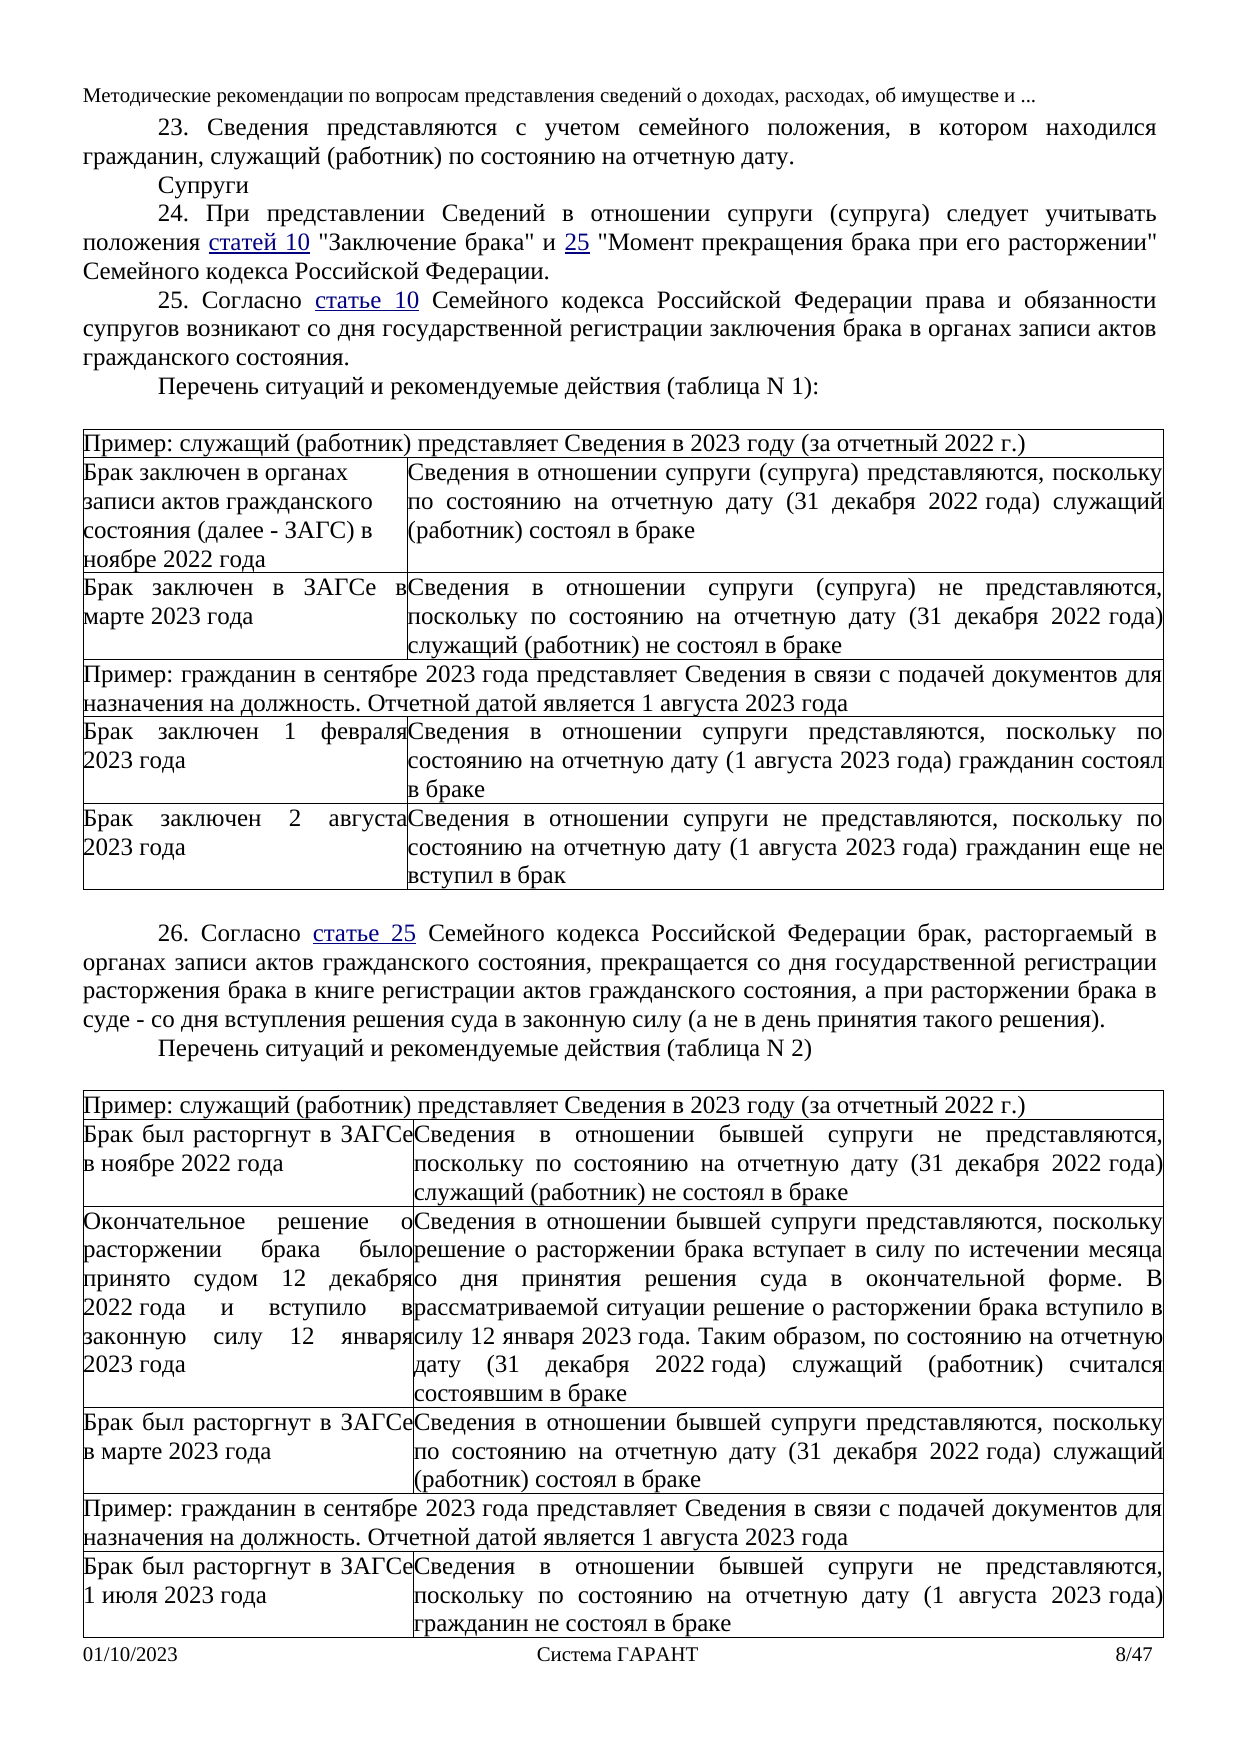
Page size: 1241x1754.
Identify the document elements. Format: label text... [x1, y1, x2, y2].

table_cell Брак заключен в ЗАГСе в марте 2023 года [84, 573, 407, 659]
table_cell Брак был расторгнут в ЗАГСе 1 июля 2023 года [84, 1552, 413, 1637]
table_cell Брак заключен в органах записи актов гражданского состояния (далее - ЗАГС) в ноябре 2022 года [84, 458, 407, 572]
text Перечень ситуаций и рекомендуемые действия (таблица N 1): [83, 371, 1157, 400]
table_cell Брак был расторгнут в ЗАГСе в ноябре 2022 года [84, 1120, 413, 1206]
table_cell Сведения в отношении супруги представляются, поскольку по состоянию на отчетную дату (1 августа 2023 года) гражданин состоял в браке [408, 717, 1163, 803]
text 26. Согласно статье 25 Семейного кодекса Российской Федерации брак, расторгаемый в органах записи актов гражданского состояния, прекращается со дня государственной регистрации расторжения брака в книге регистрации актов гражданского состояния, а при расторжении брака в суде - со дня вступления решения суда в законную силу (а не в день принятия такого решения). [83, 918, 1157, 1033]
table_cell Пример: гражданин в сентябре 2023 года представляет Сведения в связи с подачей документов для назначения на должность. Отчетной датой является 1 августа 2023 года [84, 660, 1163, 716]
table_cell Пример: гражданин в сентябре 2023 года представляет Сведения в связи с подачей документов для назначения на должность. Отчетной датой является 1 августа 2023 года [84, 1494, 1163, 1551]
table_header Пример: служащий (работник) представляет Сведения в 2023 году (за отчетный 2022 г.) [84, 430, 1163, 457]
table_cell Окончательное решение о расторжении брака было принято судом 12 декабря 2022 года и вступило в законную силу 12 января 2023 года [84, 1207, 413, 1407]
table_cell Сведения в отношении бывшей супруги представляются, поскольку по состоянию на отчетную дату (31 декабря 2022 года) служащий (работник) состоял в браке [414, 1408, 1163, 1493]
text Перечень ситуаций и рекомендуемые действия (таблица N 2) [83, 1033, 1157, 1062]
text 25. Согласно статье 10 Семейного кодекса Российской Федерации права и обязанности супругов возникают со дня государственной регистрации заключения брака в органах записи актов гражданского состояния. [83, 285, 1157, 371]
table_cell Сведения в отношении бывшей супруги не представляются, поскольку по состоянию на отчетную дату (31 декабря 2022 года) служащий (работник) не состоял в браке [414, 1120, 1163, 1206]
text 23. Сведения представляются с учетом семейного положения, в котором находился гражданин, служащий (работник) по состоянию на отчетную дату. [83, 112, 1157, 170]
table_cell Сведения в отношении бывшей супруги не представляются, поскольку по состоянию на отчетную дату (1 августа 2023 года) гражданин не состоял в браке [414, 1552, 1163, 1637]
table_cell Сведения в отношении супруги (супруга) представляются, поскольку по состоянию на отчетную дату (31 декабря 2022 года) служащий (работник) состоял в браке [408, 458, 1163, 572]
table_cell Сведения в отношении бывшей супруги представляются, поскольку решение о расторжении брака вступает в силу по истечении месяца со дня принятия решения суда в окончательной форме. В рассматриваемой ситуации решение о расторжении брака вступило в силу 12 января 2023 года. Таким образом, по состоянию на отчетную дату (31 декабря 2022 года) служащий (работник) считался состоявшим в браке [414, 1207, 1163, 1407]
table_cell Сведения в отношении супруги (супруга) не представляются, поскольку по состоянию на отчетную дату (31 декабря 2022 года) служащий (работник) не состоял в браке [408, 573, 1163, 659]
text 24. При представлении Сведений в отношении супруги (супруга) следует учитывать положения статей 10 "Заключение брака" и 25 "Момент прекращения брака при его расторжении" Семейного кодекса Российской Федерации. [83, 198, 1157, 285]
table_header Пример: служащий (работник) представляет Сведения в 2023 году (за отчетный 2022 г.) [84, 1091, 1163, 1119]
table_cell Брак заключен 1 февраля 2023 года [84, 717, 407, 803]
table_cell Брак был расторгнут в ЗАГСе в марте 2023 года [84, 1408, 413, 1493]
table_cell Сведения в отношении супруги не представляются, поскольку по состоянию на отчетную дату (1 августа 2023 года) гражданин еще не вступил в брак [408, 804, 1163, 889]
text Супруги [83, 170, 1157, 198]
table_cell Брак заключен 2 августа 2023 года [84, 804, 407, 889]
